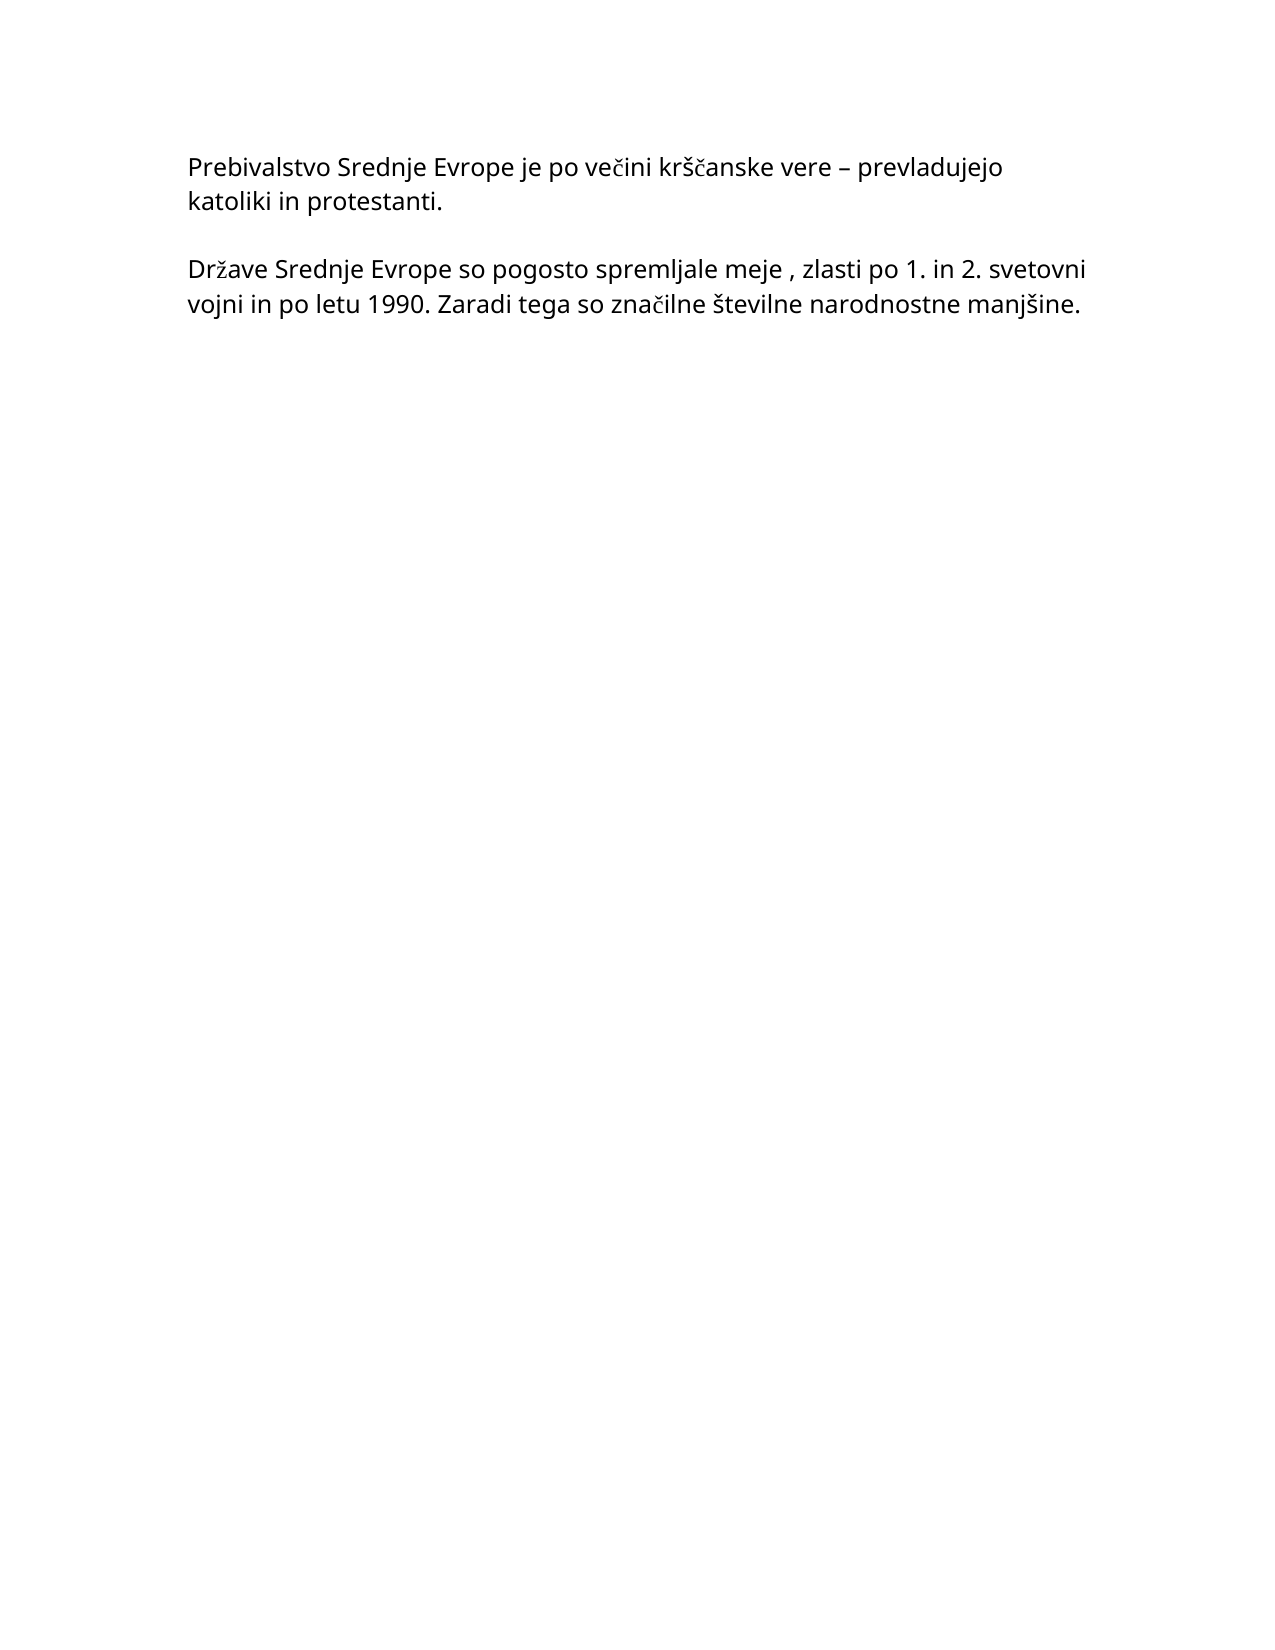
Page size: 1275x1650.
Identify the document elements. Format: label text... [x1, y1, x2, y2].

text Prebivalstvo Srednje Evrope je po večini krščanske vere – prevladujejo katoliki in protestanti. [187, 150, 1087, 218]
text Države Srednje Evrope so pogosto spremljale meje , zlasti po 1. in 2. svetovni vojni in po letu 1990. Zaradi tega so značilne številne narodnostne manjšine. [187, 252, 1087, 320]
